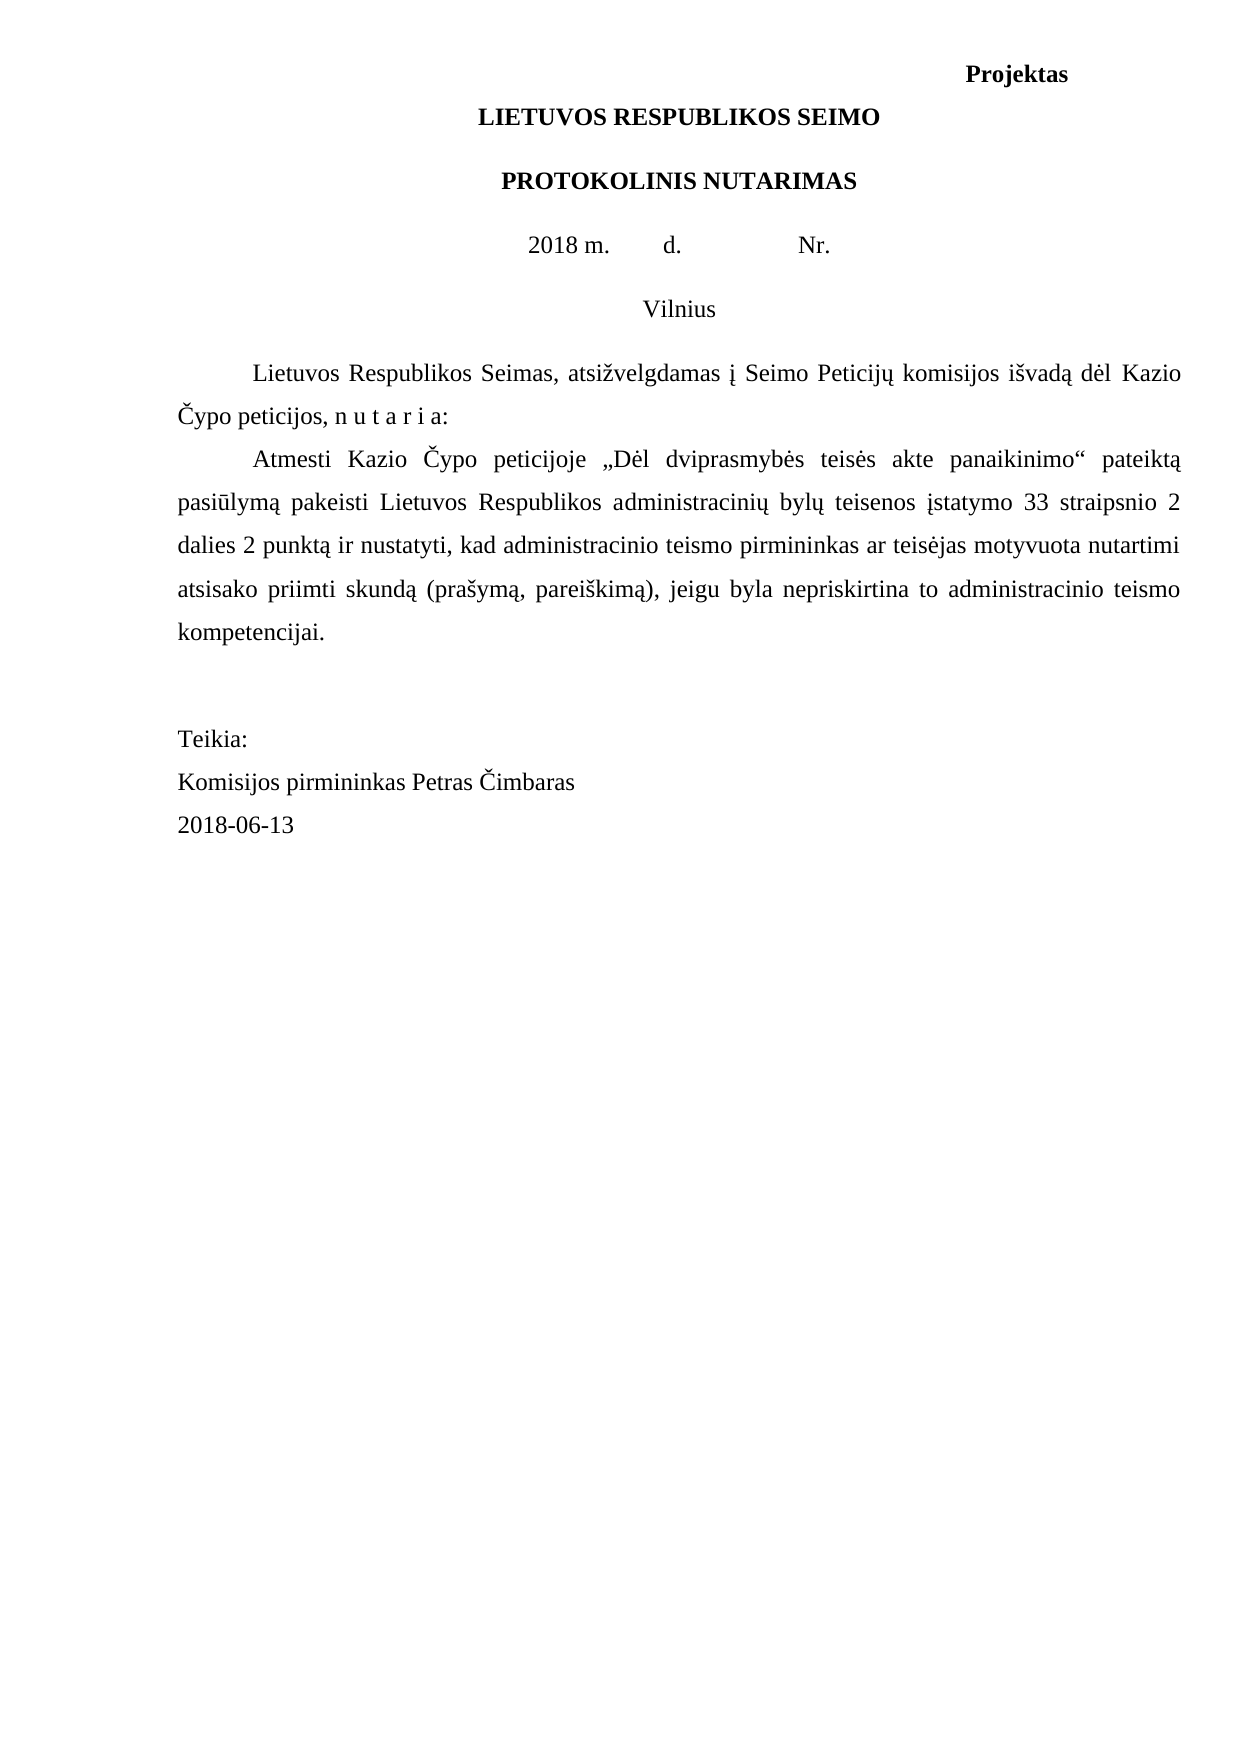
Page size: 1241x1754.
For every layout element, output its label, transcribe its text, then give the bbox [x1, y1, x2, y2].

text PROTOKOLINIS NUTARIMAS [177, 166, 1181, 195]
title Projektas [777, 59, 1181, 88]
text LIETUVOS RESPUBLIKOS SEIMO [177, 102, 1181, 131]
text 2018-06-13 [177, 810, 1181, 839]
text Teikia: [177, 724, 1181, 753]
text Vilnius [177, 294, 1181, 323]
text Lietuvos Respublikos Seimas, atsižvelgdamas į Seimo Peticijų komisijos išvadą dėl Kazio Čypo peticijos, n u t a r i a: [177, 358, 1181, 430]
text Atmesti Kazio Čypo peticijoje „Dėl dviprasmybės teisės akte panaikinimo“ pateiktą pasiūlymą pakeisti Lietuvos Respublikos administracinių bylų teisenos įstatymo 33 straipsnio 2 dalies 2 punktą ir nustatyti, kad administracinio teismo pirmininkas ar teisėjas motyvuota nutartimi atsisako priimti skundą (prašymą, pareiškimą), jeigu byla nepriskirtina to administracinio teismo kompetencijai. [177, 444, 1181, 646]
text Komisijos pirmininkas Petras Čimbaras [177, 767, 1181, 796]
text 2018 m. d. Nr. [177, 230, 1181, 259]
